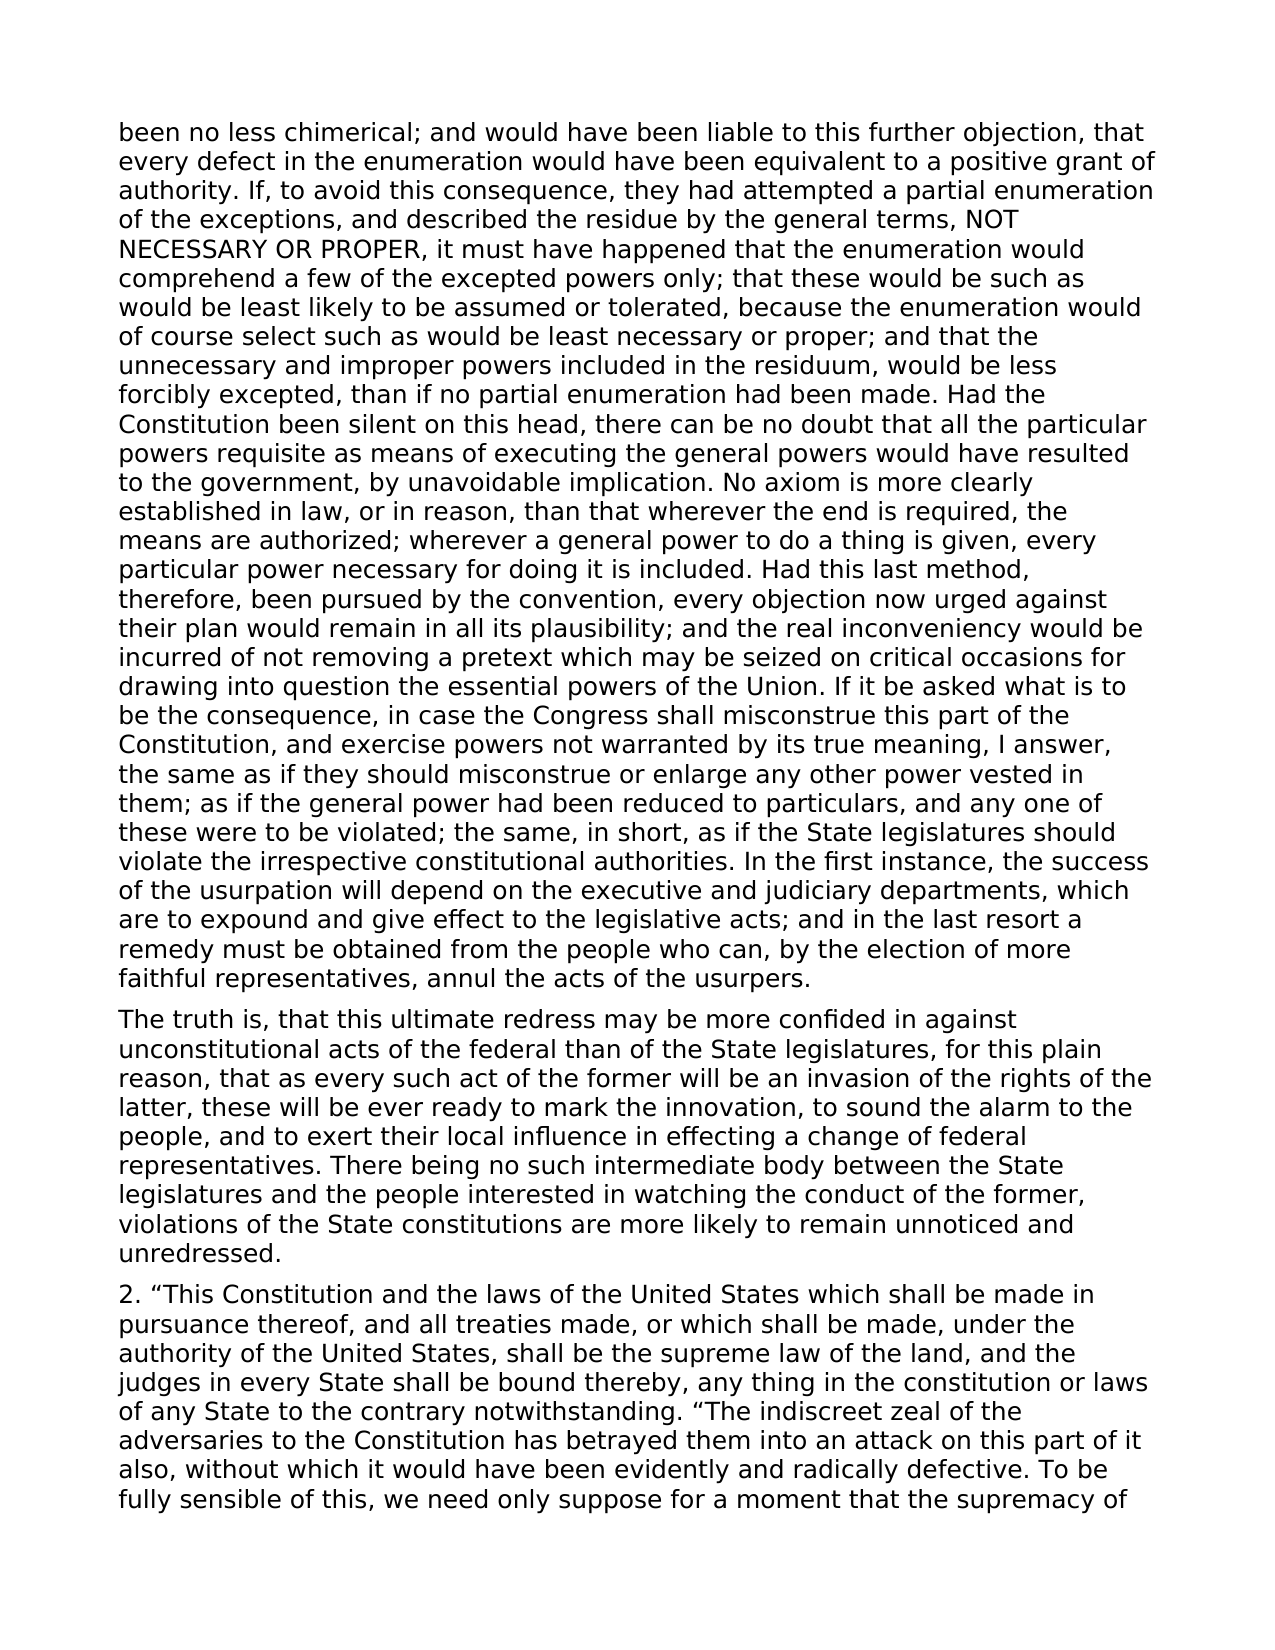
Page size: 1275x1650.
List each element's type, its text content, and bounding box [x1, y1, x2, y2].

text The truth is, that this ultimate redress may be more confided in against unconstitutional acts of the federal than of the State legislatures, for this plain reason, that as every such act of the former will be an invasion of the rights of the latter, these will be ever ready to mark the innovation, to sound the alarm to the people, and to exert their local influence in effecting a change of federal representatives. There being no such intermediate body between the State legislatures and the people interested in watching the conduct of the former, violations of the State constitutions are more likely to remain unnoticed and unredressed. [118, 1006, 1157, 1268]
text 2. “This Constitution and the laws of the United States which shall be made in pursuance thereof, and all treaties made, or which shall be made, under the authority of the United States, shall be the supreme law of the land, and the judges in every State shall be bound thereby, any thing in the constitution or laws of any State to the contrary notwithstanding. “The indiscreet zeal of the adversaries to the Constitution has betrayed them into an attack on this part of it also, without which it would have been evidently and radically defective. To be fully sensible of this, we need only suppose for a moment that the supremacy of [118, 1281, 1157, 1514]
text been no less chimerical; and would have been liable to this further objection, that every defect in the enumeration would have been equivalent to a positive grant of authority. If, to avoid this consequence, they had attempted a partial enumeration of the exceptions, and described the residue by the general terms, NOT NECESSARY OR PROPER, it must have happened that the enumeration would comprehend a few of the excepted powers only; that these would be such as would be least likely to be assumed or tolerated, because the enumeration would of course select such as would be least necessary or proper; and that the unnecessary and improper powers included in the residuum, would be less forcibly excepted, than if no partial enumeration had been made. Had the Constitution been silent on this head, there can be no doubt that all the particular powers requisite as means of executing the general powers would have resulted to the government, by unavoidable implication. No axiom is more clearly established in law, or in reason, than that wherever the end is required, the means are authorized; wherever a general power to do a thing is given, every particular power necessary for doing it is included. Had this last method, therefore, been pursued by the convention, every objection now urged against their plan would remain in all its plausibility; and the real inconveniency would be incurred of not removing a pretext which may be seized on critical occasions for drawing into question the essential powers of the Union. If it be asked what is to be the consequence, in case the Congress shall misconstrue this part of the Constitution, and exercise powers not warranted by its true meaning, I answer, the same as if they should misconstrue or enlarge any other power vested in them; as if the general power had been reduced to particulars, and any one of these were to be violated; the same, in short, as if the State legislatures should violate the irrespective constitutional authorities. In the first instance, the success of the usurpation will depend on the executive and judiciary departments, which are to expound and give effect to the legislative acts; and in the last resort a remedy must be obtained from the people who can, by the election of more faithful representatives, annul the acts of the usurpers. [118, 118, 1157, 993]
